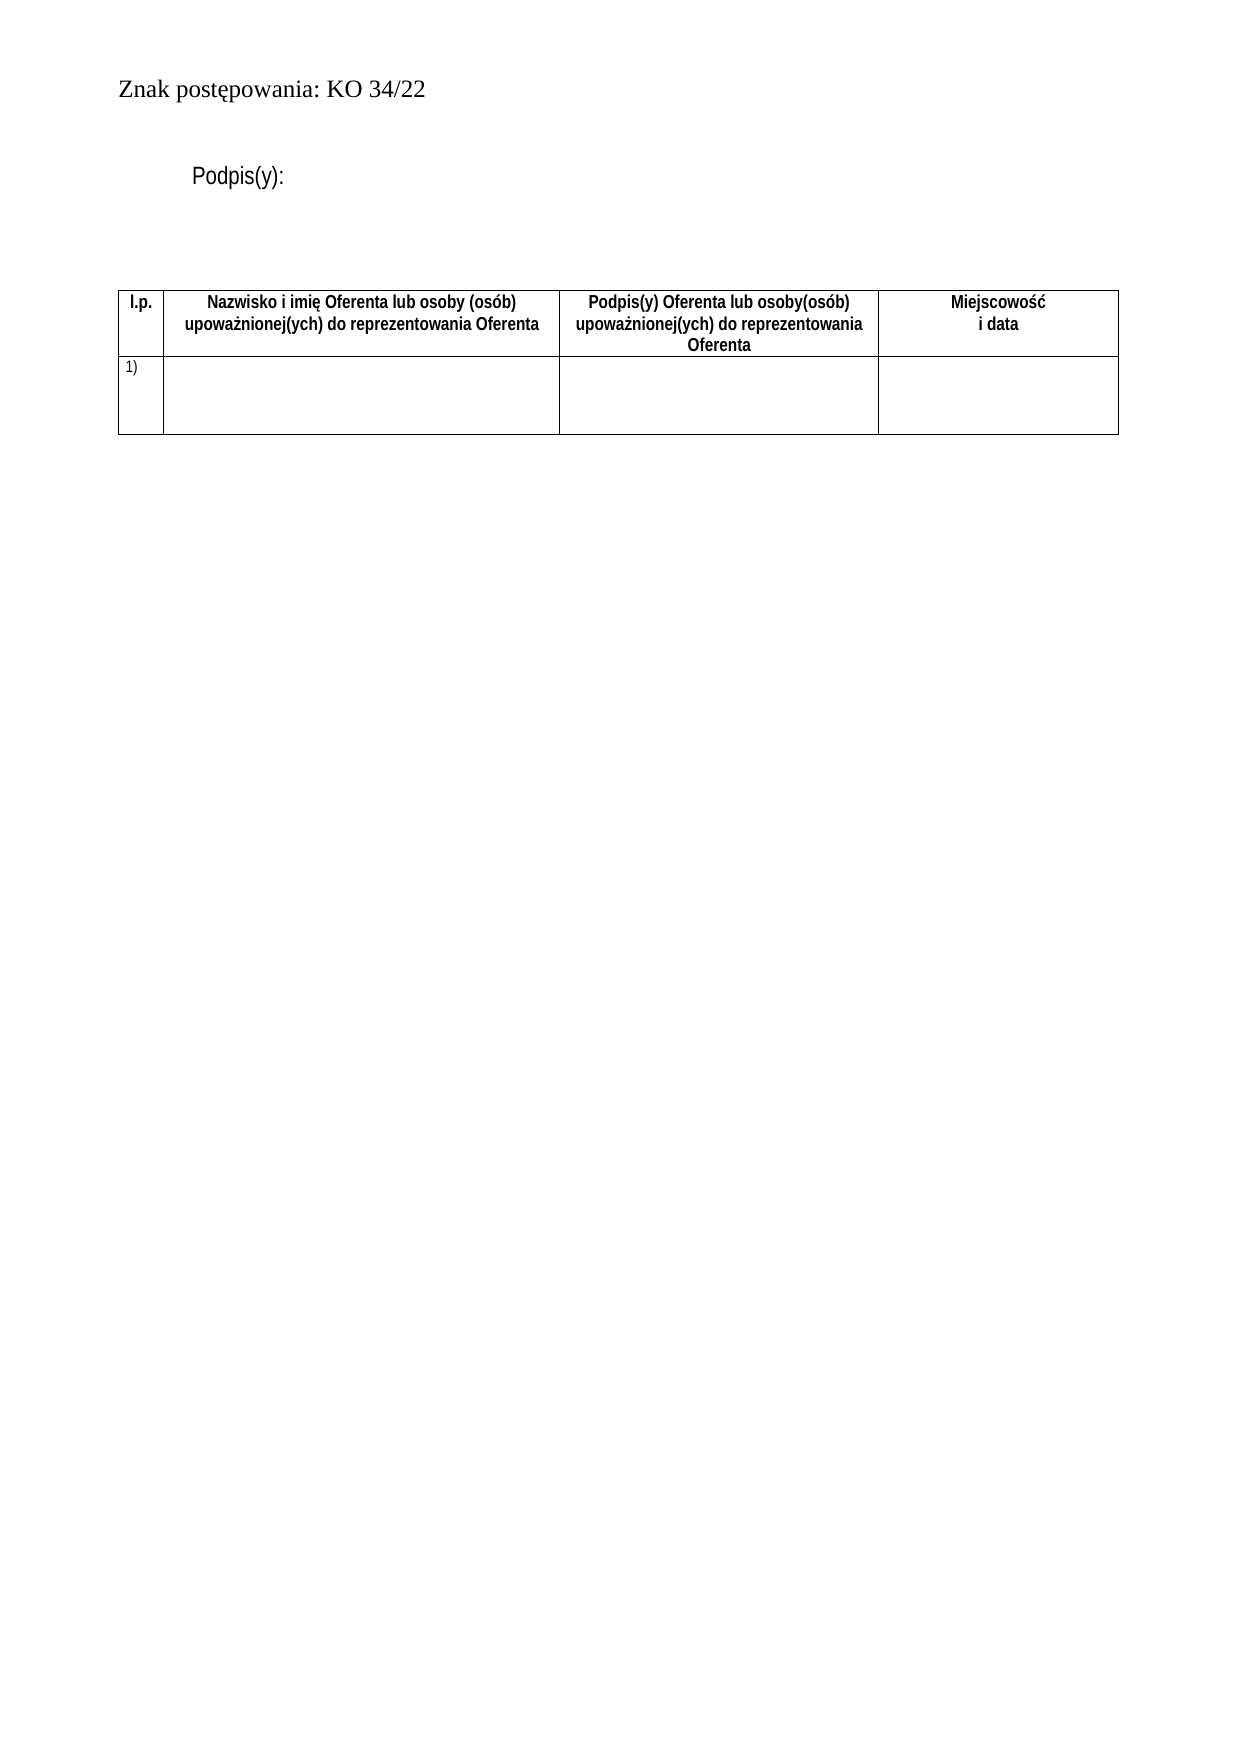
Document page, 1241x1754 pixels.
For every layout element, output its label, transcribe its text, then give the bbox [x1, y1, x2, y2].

table_header l.p. [119, 291, 163, 356]
table_cell [164, 357, 559, 433]
text Podpis(y): [192, 161, 1122, 190]
table_cell [879, 357, 1118, 433]
table_header Miejscowość i data [879, 291, 1118, 356]
table_header Nazwisko i imię Oferenta lub osoby (osób) upoważnionej(ych) do reprezentowania Oferenta [164, 291, 559, 356]
table_cell 1) [119, 357, 163, 433]
table_header Podpis(y) Oferenta lub osoby(osób) upoważnionej(ych) do reprezentowania Oferenta [560, 291, 878, 356]
table_cell [560, 357, 878, 433]
